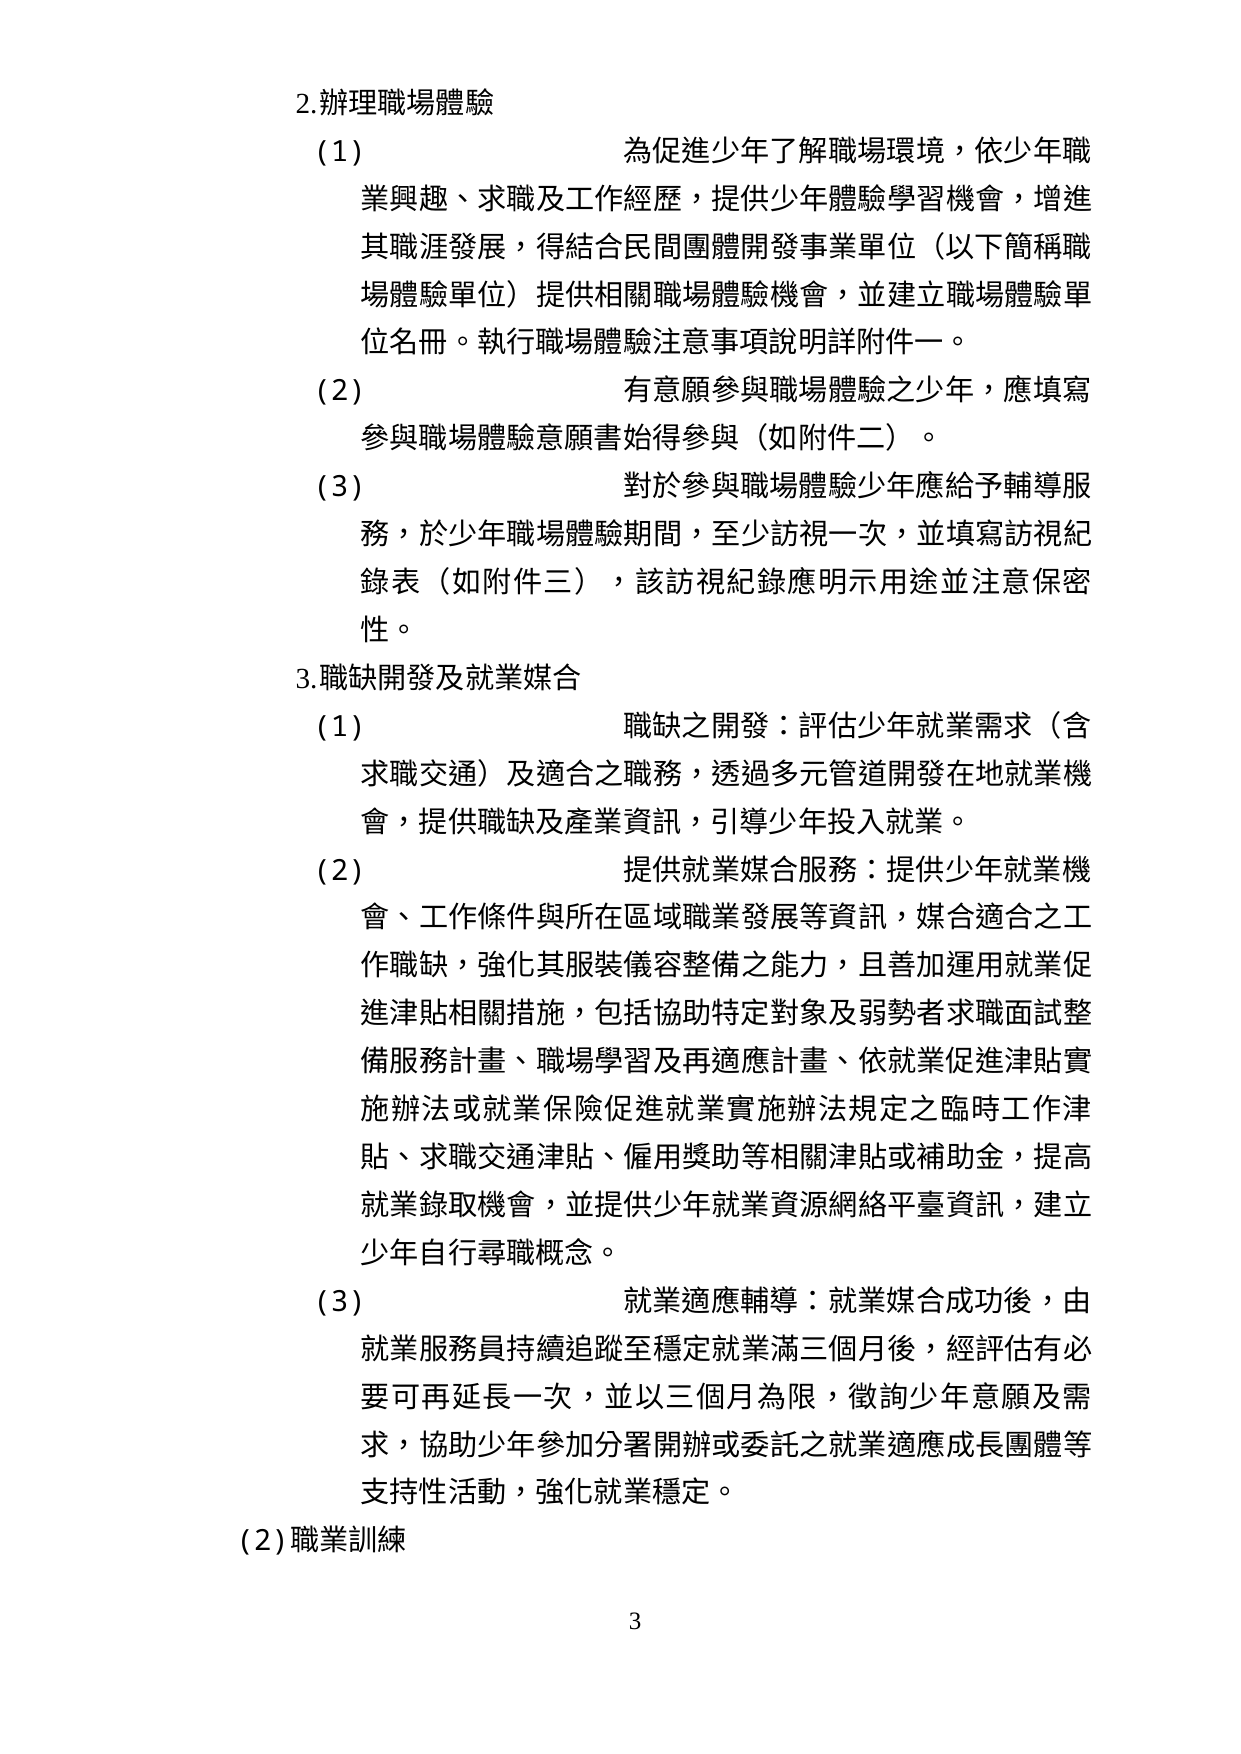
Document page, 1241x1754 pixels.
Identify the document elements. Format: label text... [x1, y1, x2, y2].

list 為促進少年了解職場環境，依少年職業興趣、求職及工作經歷，提供少年體驗學習機會，增進其職涯發展，得結合民間團體開發事業單位（以下簡稱職場體驗單位）提供相關職場體驗機會，並建立職場體驗單位名冊。執行職場體驗注意事項說明詳附件一。 [313, 123, 1092, 362]
list 辦理職場體驗 [295, 75, 1092, 123]
list 就業適應輔導：就業媒合成功後，由就業服務員持續追蹤至穩定就業滿三個月後，經評估有必要可再延長一次，並以三個月為限，徵詢少年意願及需求，協助少年參加分署開辦或委託之就業適應成長團體等支持性活動，強化就業穩定。 [313, 1273, 1092, 1512]
list 有意願參與職場體驗之少年，應填寫參與職場體驗意願書始得參與（如附件二）。 [313, 362, 1092, 458]
list 職業訓練 [236, 1512, 1092, 1560]
list 對於參與職場體驗少年應給予輔導服務，於少年職場體驗期間，至少訪視一次，並填寫訪視紀錄表（如附件三），該訪視紀錄應明示用途並注意保密性。 [313, 458, 1092, 650]
list 提供就業媒合服務：提供少年就業機會、工作條件與所在區域職業發展等資訊，媒合適合之工作職缺，強化其服裝儀容整備之能力，且善加運用就業促進津貼相關措施，包括協助特定對象及弱勢者求職面試整備服務計畫、職場學習及再適應計畫、依就業促進津貼實施辦法或就業保險促進就業實施辦法規定之臨時工作津貼、求職交通津貼、僱用獎助等相關津貼或補助金，提高就業錄取機會，並提供少年就業資源網絡平臺資訊，建立少年自行尋職概念。 [313, 842, 1092, 1273]
list 職缺開發及就業媒合 [295, 650, 1092, 698]
list 職缺之開發：評估少年就業需求（含求職交通）及適合之職務，透過多元管道開發在地就業機會，提供職缺及產業資訊，引導少年投入就業。 [313, 698, 1092, 842]
